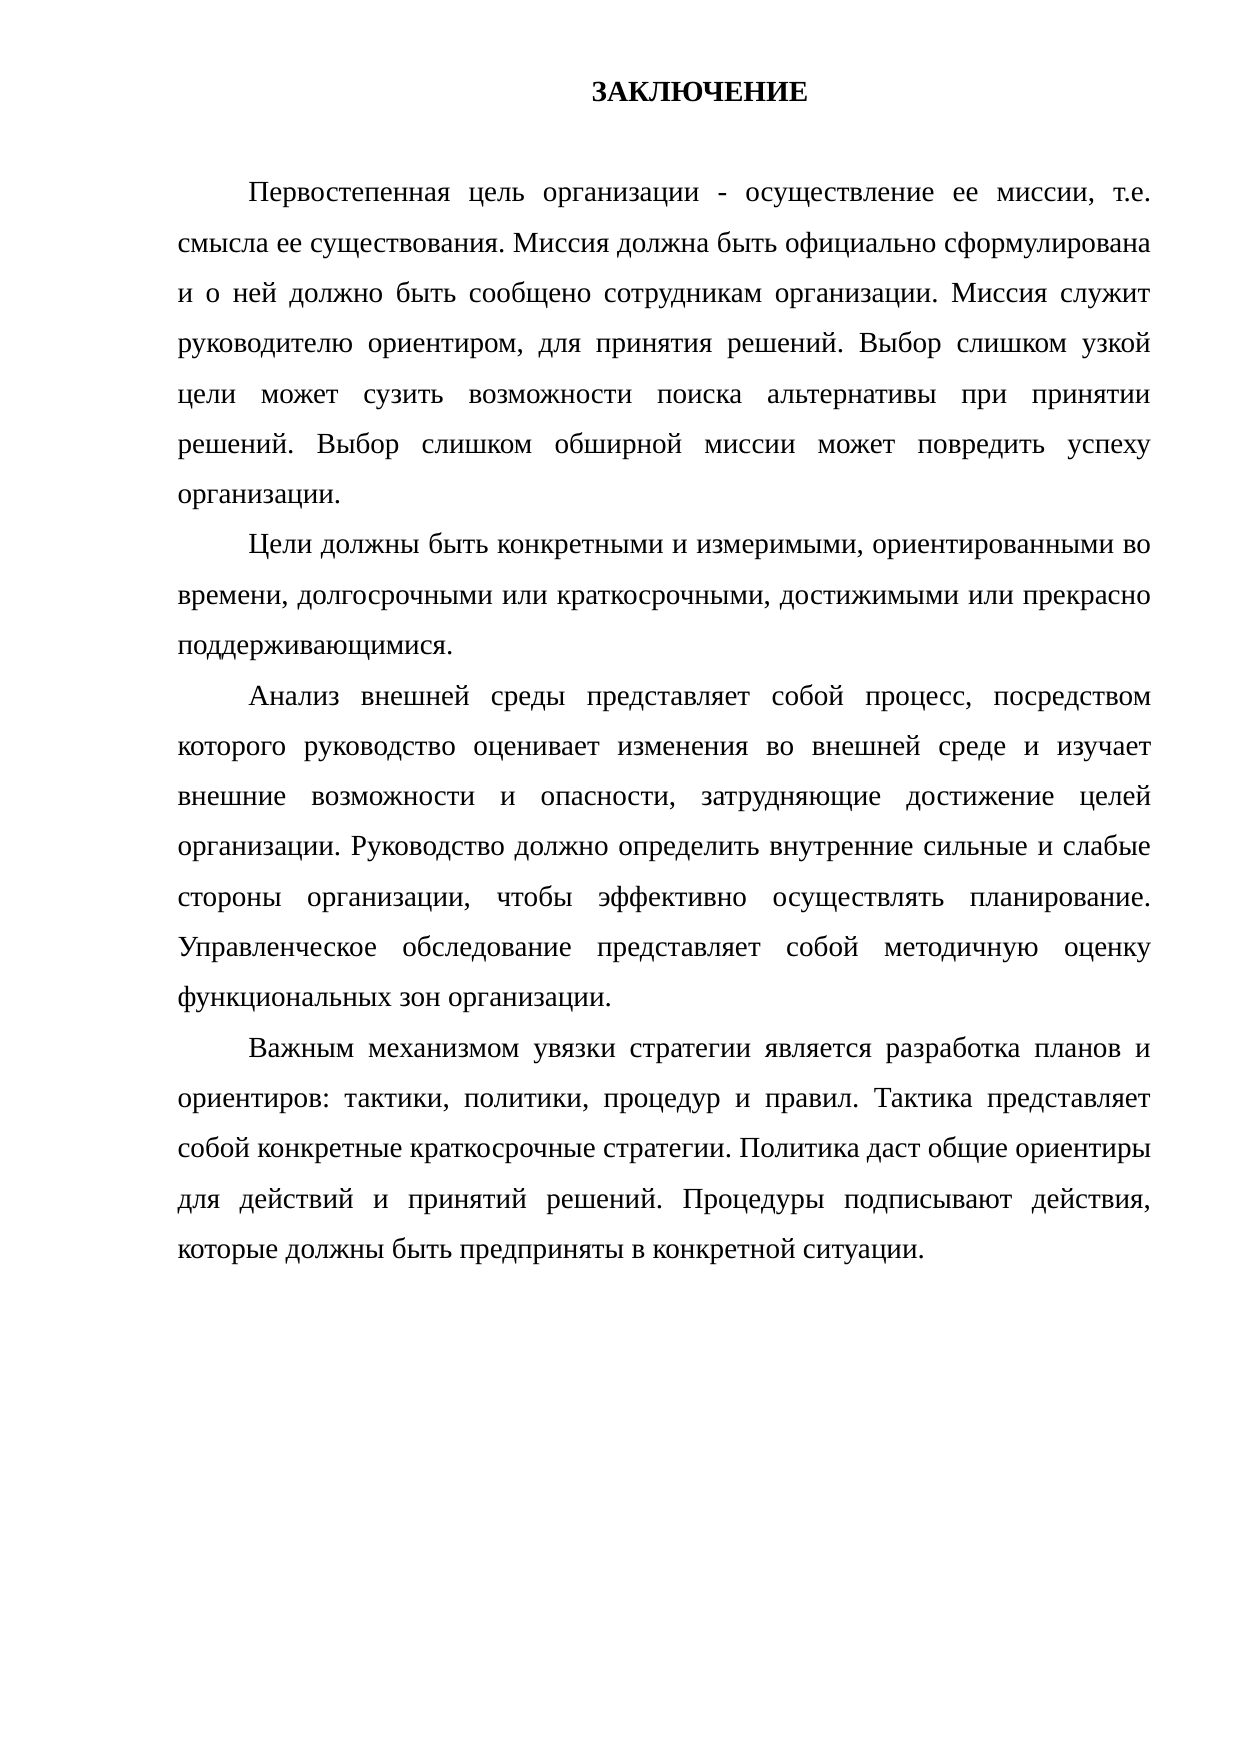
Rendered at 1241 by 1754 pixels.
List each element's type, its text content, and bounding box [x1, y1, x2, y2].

subtitle Анализ внешней среды представляет собой процесс, посредством которого руководство оценивает изменения во внешней среде и изучает внешние возможности и опасности, затрудняющие достижение целей организации. Руководство должно определить внутренние сильные и слабые стороны организации, чтобы эффективно осуществлять планирование. Управленческое обследование представляет собой методичную оценку функциональных зон организации. [177, 678, 1152, 1013]
subtitle Важным механизмом увязки стратегии является разработка планов и ориентиров: тактики, политики, процедур и правил. Тактика представляет собой конкретные краткосрочные стратегии. Политика даст общие ориентиры для действий и принятий решений. Процедуры подписывают действия, которые должны быть предприняты в конкретной ситуации. [177, 1030, 1152, 1264]
subtitle Цели должны быть конкретными и измеримыми, ориентированными во времени, долгосрочными или краткосрочными, достижимыми или прекрасно поддерживающимися. [177, 527, 1152, 661]
subtitle Первостепенная цель организации - осуществление ее миссии, т.е. смысла ее существования. Миссия должна быть официально сформулирована и о ней должно быть сообщено сотрудникам организации. Миссия служит руководителю ориентиром, для принятия решений. Выбор слишком узкой цели может сузить возможности поиска альтернативы при принятии решений. Выбор слишком обширной миссии может повредить успеху организации. [177, 174, 1152, 510]
text ЗАКЛЮЧЕНИЕ [177, 74, 1152, 107]
